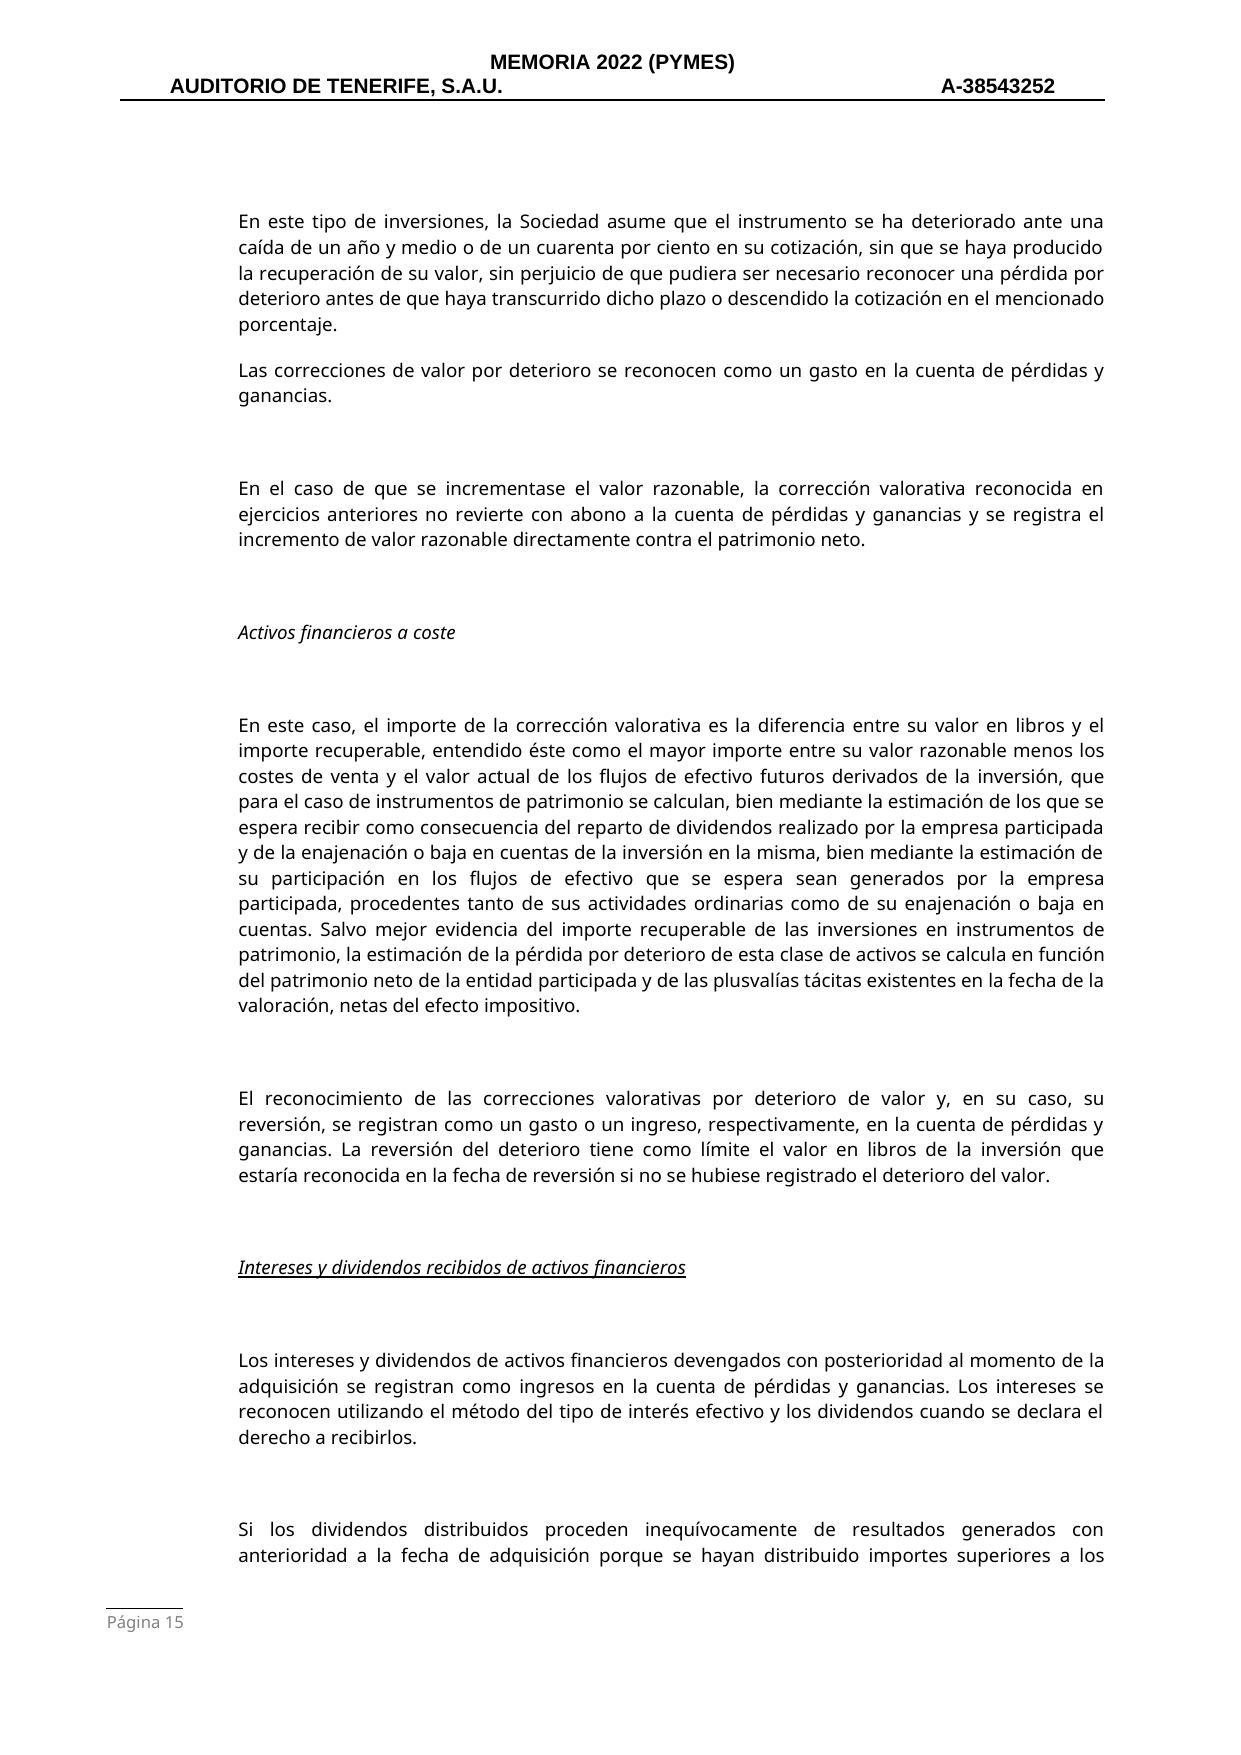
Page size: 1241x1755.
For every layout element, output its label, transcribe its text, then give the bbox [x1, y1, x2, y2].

text En este caso, el importe de la corrección valorativa es la diferencia entre su valor en libros y el importe recuperable, entendido éste como el mayor importe entre su valor razonable menos los costes de venta y el valor actual de los flujos de efectivo futuros derivados de la inversión, que para el caso de instrumentos de patrimonio se calculan, bien mediante la estimación de los que se espera recibir como consecuencia del reparto de dividendos realizado por la empresa participada y de la enajenación o baja en cuentas de la inversión en la misma, bien mediante la estimación de su participación en los flujos de efectivo que se espera sean generados por la empresa participada, procedentes tanto de sus actividades ordinarias como de su enajenación o baja en cuentas. Salvo mejor evidencia del importe recuperable de las inversiones en instrumentos de patrimonio, la estimación de la pérdida por deterioro de esta clase de activos se calcula en función del patrimonio neto de la entidad participada y de las plusvalías tácitas existentes en la fecha de la valoración, netas del efecto impositivo. [238, 712, 1105, 1018]
text Activos financieros a coste [238, 619, 1105, 645]
text En el caso de que se incrementase el valor razonable, la corrección valorativa reconocida en ejercicios anteriores no revierte con abono a la cuenta de pérdidas y ganancias y se registra el incremento de valor razonable directamente contra el patrimonio neto. [238, 476, 1105, 552]
text Intereses y dividendos recibidos de activos financieros [238, 1255, 1105, 1280]
text El reconocimiento de las correcciones valorativas por deterioro de valor y, en su caso, su reversión, se registran como un gasto o un ingreso, respectivamente, en la cuenta de pérdidas y ganancias. La reversión del deterioro tiene como límite el valor en libros de la inversión que estaría reconocida en la fecha de reversión si no se hubiese registrado el deterioro del valor. [238, 1085, 1105, 1187]
text Los intereses y dividendos de activos financieros devengados con posterioridad al momento de la adquisición se registran como ingresos en la cuenta de pérdidas y ganancias. Los intereses se reconocen utilizando el método del tipo de interés efectivo y los dividendos cuando se declara el derecho a recibirlos. [238, 1347, 1105, 1449]
text En este tipo de inversiones, la Sociedad asume que el instrumento se ha deteriorado ante una caída de un año y medio o de un cuarenta por ciento en su cotización, sin que se haya producido la recuperación de su valor, sin perjuicio de que pudiera ser necesario reconocer una pérdida por deterioro antes de que haya transcurrido dicho plazo o descendido la cotización en el mencionado porcentaje. [238, 209, 1105, 336]
text Si los dividendos distribuidos proceden inequívocamente de resultados generados con anterioridad a la fecha de adquisición porque se hayan distribuido importes superiores a los [238, 1517, 1105, 1568]
text Las correcciones de valor por deterioro se reconocen como un gasto en la cuenta de pérdidas y ganancias. [238, 357, 1105, 408]
